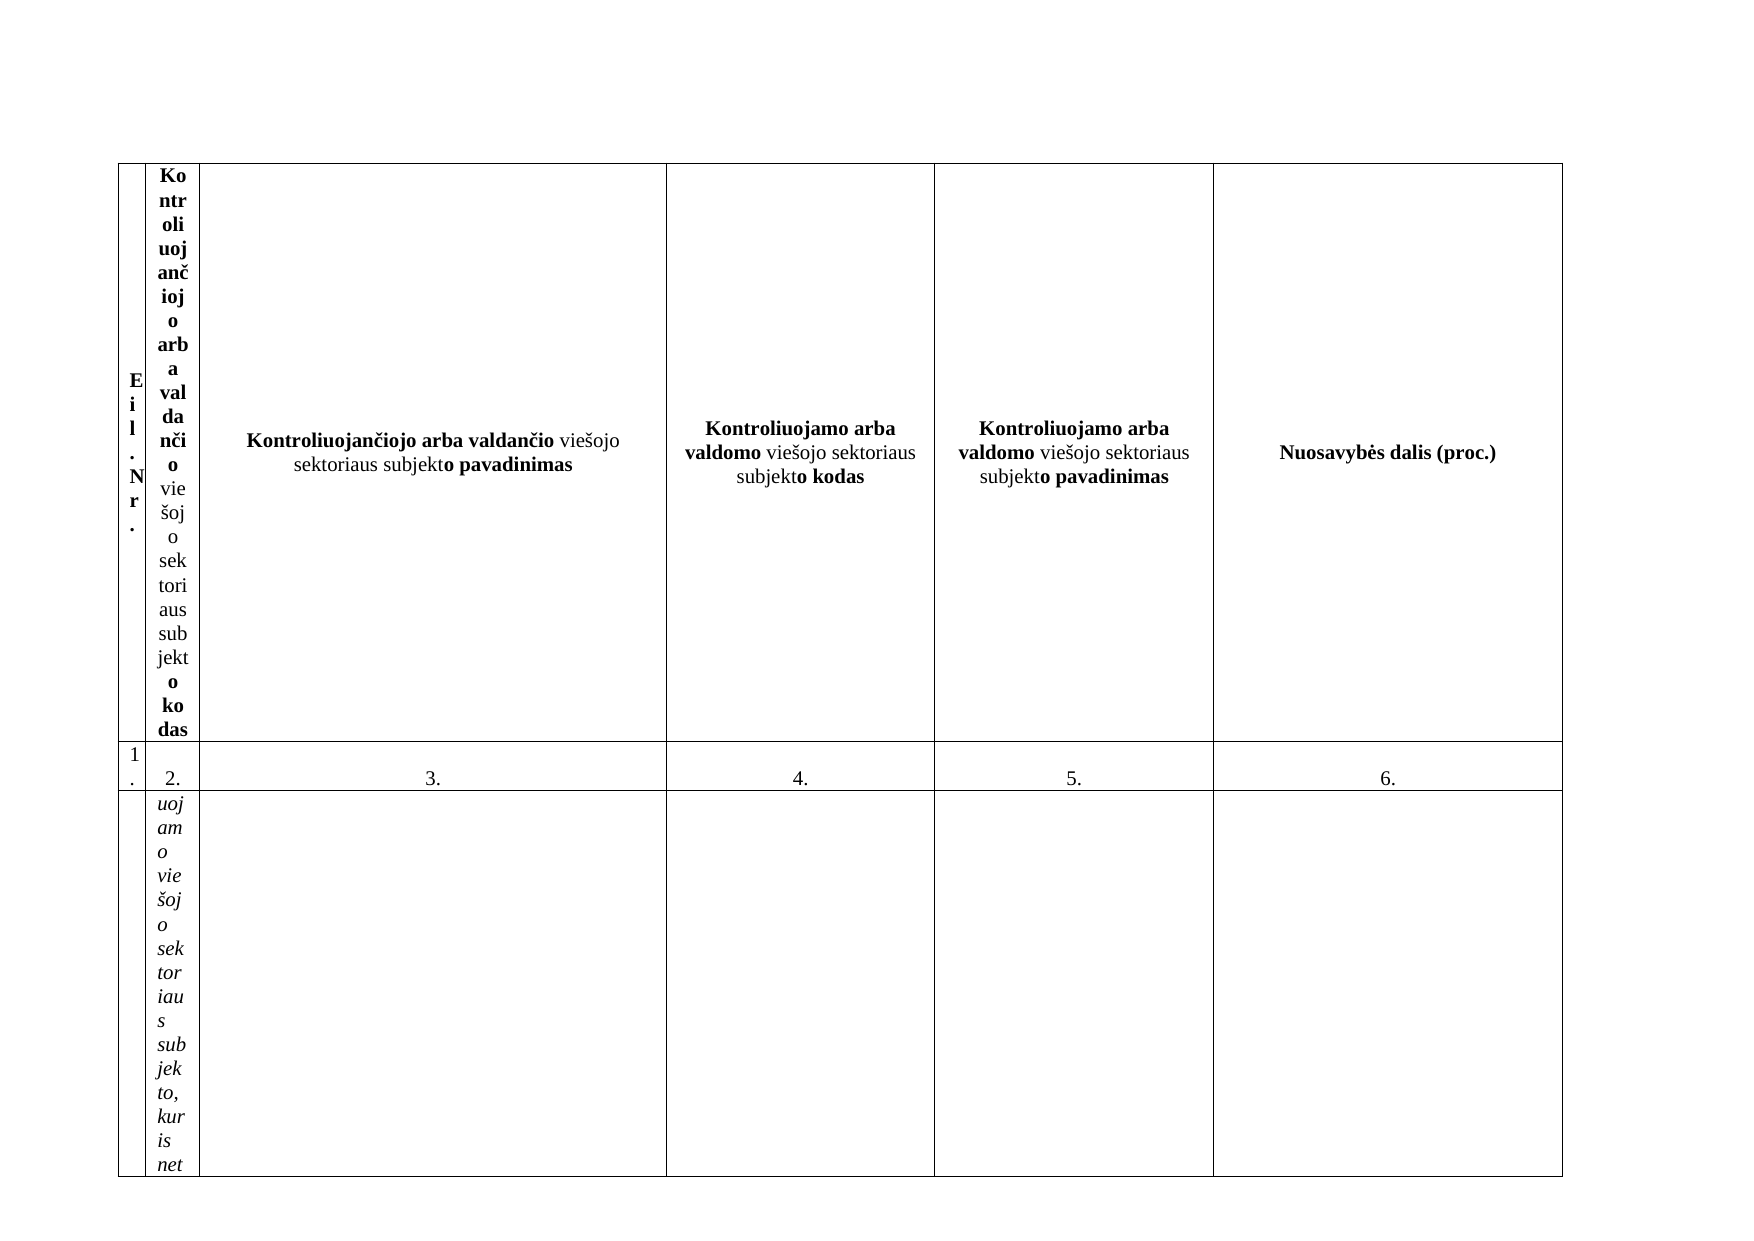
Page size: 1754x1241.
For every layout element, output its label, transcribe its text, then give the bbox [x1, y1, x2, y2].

table_cell [200, 791, 666, 1176]
table_header Kontroliuojamo arba valdomo viešojo sektoriaus subjekto kodas [667, 164, 934, 741]
table_cell [1214, 791, 1562, 1176]
table_cell 2. [146, 742, 199, 790]
table_header Kontroliuojamo arba valdomo viešojo sektoriaus subjekto pavadinimas [935, 164, 1213, 741]
table_header Nuosavybės dalis (proc.) [1214, 164, 1562, 741]
table_cell [935, 791, 1213, 1176]
table_cell [119, 791, 145, 1176]
table_cell 1. [119, 742, 145, 790]
table_cell 6. [1214, 742, 1562, 790]
table_cell 3. [200, 742, 666, 790]
table_cell uojamo viešojo sektoriaus subjekto, kuris net [146, 791, 199, 1176]
table_cell 4. [667, 742, 934, 790]
table_cell 5. [935, 742, 1213, 790]
table_header Kontroliuojančiojo arba valdančio viešojo sektoriaus subjekto kodas [146, 164, 199, 741]
table_cell [667, 791, 934, 1176]
table_header Eil. Nr. [119, 164, 145, 741]
table_header Kontroliuojančiojo arba valdančio viešojo sektoriaus subjekto pavadinimas [200, 164, 666, 741]
